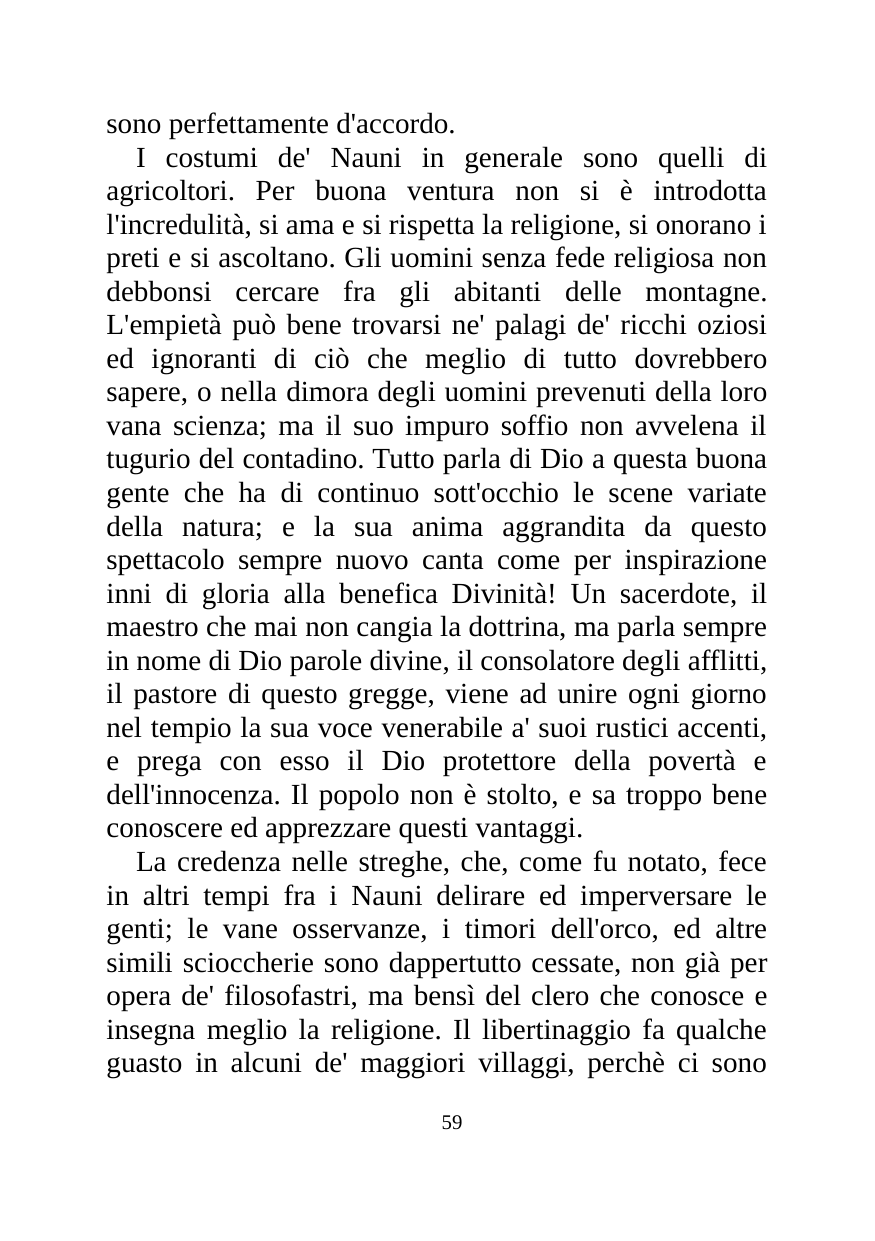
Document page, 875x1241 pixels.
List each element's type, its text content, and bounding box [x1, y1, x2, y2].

text I costumi de' Nauni in generale sono quelli di agricoltori. Per buona ventura non si è introdotta l'incredulità, si ama e si rispetta la religione, si onorano i preti e si ascoltano. Gli uomini senza fede religiosa non debbonsi cercare fra gli abitanti delle montagne. L'empietà può bene trovarsi ne' palagi de' ricchi oziosi ed ignoranti di ciò che meglio di tutto dovrebbero sapere, o nella dimora degli uomini prevenuti della loro vana scienza; ma il suo impuro soffio non avvelena il tugurio del contadino. Tutto parla di Dio a questa buona gente che ha di continuo sott'occhio le scene variate della natura; e la sua anima aggrandita da questo spettacolo sempre nuovo canta come per inspirazione inni di gloria alla benefica Divinità! Un sacerdote, il maestro che mai non cangia la dottrina, ma parla sempre in nome di Dio parole divine, il consolatore degli afflitti, il pastore di questo gregge, viene ad unire ogni giorno nel tempio la sua voce venerabile a' suoi rustici accenti, e prega con esso il Dio protettore della povertà e dell'innocenza. Il popolo non è stolto, e sa troppo bene conoscere ed apprezzare questi vantaggi. [106, 140, 768, 844]
text La credenza nelle streghe, che, come fu notato, fece in altri tempi fra i Nauni delirare ed imperversare le genti; le vane osservanze, i timori dell'orco, ed altre simili scioccherie sono dappertutto cessate, non già per opera de' filosofastri, ma bensì del clero che conosce e insegna meglio la religione. Il libertinaggio fa qualche guasto in alcuni de' maggiori villaggi, perchè ci sono [106, 844, 768, 1079]
text sono perfettamente d'accordo. [106, 106, 768, 140]
